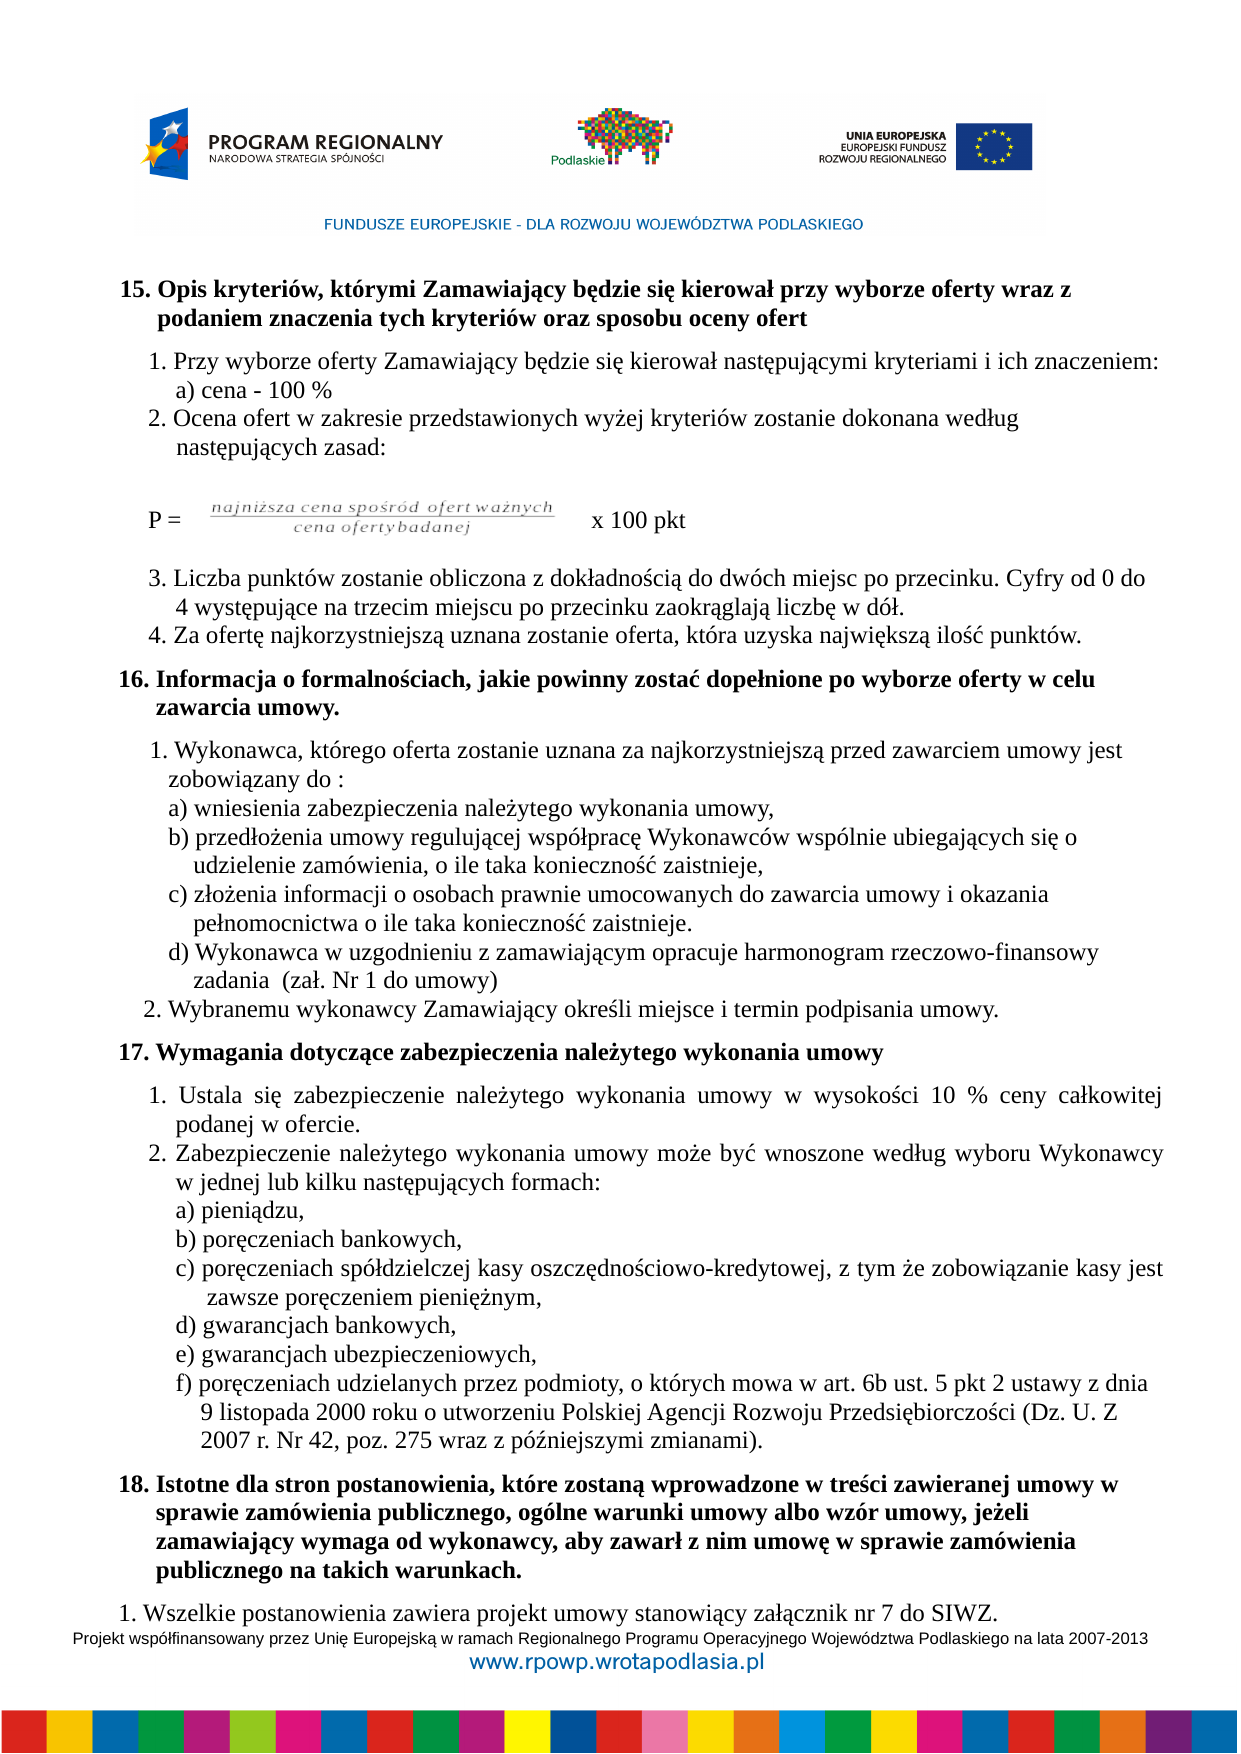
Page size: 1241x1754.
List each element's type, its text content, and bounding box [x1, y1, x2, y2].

text 3. Liczba punktów zostanie obliczona z dokładnością do dwóch miejsc po przecinku. Cyfry od 0 do 4 występujące na trzecim miejscu po przecinku zaokrąglają liczbę w dół. [148, 563, 1164, 621]
text 1. Ustala się zabezpieczenie należytego wykonania umowy w wysokości 10 % ceny całkowitej podanej w ofercie. [148, 1081, 1164, 1138]
text 17. Wymagania dotyczące zabezpieczenia należytego wykonania umowy [118, 1037, 1164, 1066]
text zadania (zał. Nr 1 do umowy) [118, 966, 1164, 994]
text P = [148, 490, 187, 549]
text udzielenie zamówienia, o ile taka konieczność zaistnieje, [118, 851, 1164, 879]
text 1. Wszelkie postanowienia zawiera projekt umowy stanowiący załącznik nr 7 do SIWZ. [118, 1598, 1164, 1627]
text 9 listopada 2000 roku o utworzeniu Polskiej Agencji Rozwoju Przedsiębiorczości (Dz. U. Z [175, 1397, 1164, 1426]
text 18. Istotne dla stron postanowienia, które zostaną wprowadzone w treści zawieranej umowy w [118, 1469, 1164, 1497]
text 4. Za ofertę najkorzystniejszą uznana zostanie oferta, która uzyska największą ilość punktów. [148, 621, 1164, 649]
text 2. Zabezpieczenie należytego wykonania umowy może być wnoszone według wyboru Wykonawcy w jednej lub kilku następujących formach: [148, 1138, 1164, 1196]
text 2. Wybranemu wykonawcy Zamawiający określi miejsce i termin podpisania umowy. [118, 994, 1164, 1023]
text a) wniesienia zabezpieczenia należytego wykonania umowy, [118, 793, 1164, 822]
picture [1, 1643, 1237, 1753]
text a) pieniądzu, [175, 1196, 1164, 1224]
text 2. Ocena ofert w zakresie przedstawionych wyżej kryteriów zostanie dokonana według następujących zasad: [148, 403, 1164, 461]
text 2007 r. Nr 42, poz. 275 wraz z późniejszymi zmianami). [175, 1426, 1164, 1454]
text pełnomocnictwa o ile taka konieczność zaistnieje. [118, 908, 1164, 937]
text 1. Przy wyborze oferty Zamawiający będzie się kierował następującymi kryteriami i ich znaczeniem: [148, 346, 1164, 375]
text zawarcia umowy. [118, 692, 1164, 721]
text podaniem znaczenia tych kryteriów oraz sposobu oceny ofert [119, 303, 1164, 332]
text b) przedłożenia umowy regulującej współpracę Wykonawców wspólnie ubiegających się o [118, 822, 1164, 851]
text d) gwarancjach bankowych, [175, 1311, 1164, 1339]
text zamawiający wymaga od wykonawcy, aby zawarł z nim umowę w sprawie zamówienia [118, 1526, 1164, 1555]
text c) złożenia informacji o osobach prawnie umocowanych do zawarcia umowy i okazania [118, 879, 1164, 908]
picture [134, 93, 1046, 236]
text 16. Informacja o formalnościach, jakie powinny zostać dopełnione po wyborze oferty w celu [118, 664, 1164, 692]
text 1. Wykonawca, którego oferta zostanie uznana za najkorzystniejszą przed zawarciem umowy jest [118, 736, 1164, 764]
text sprawie zamówienia publicznego, ogólne warunki umowy albo wzór umowy, jeżeli [118, 1497, 1164, 1526]
text 15. Opis kryteriów, którymi Zamawiający będzie się kierował przy wyborze oferty wraz z [119, 274, 1164, 303]
text x 100 pkt [578, 490, 1164, 549]
text b) poręczeniach bankowych, [175, 1224, 1164, 1253]
text e) gwarancjach ubezpieczeniowych, [175, 1339, 1164, 1368]
text f) poręczeniach udzielanych przez podmioty, o których mowa w art. 6b ust. 5 pkt 2 ustawy z dnia [175, 1368, 1164, 1397]
text publicznego na takich warunkach. [118, 1555, 1164, 1584]
text c) poręczeniach spółdzielczej kasy oszczędnościowo-kredytowej, z tym że zobowiązanie kasy jest zawsze poręczeniem pieniężnym, [175, 1253, 1164, 1311]
text d) Wykonawca w uzgodnieniu z zamawiającym opracuje harmonogram rzeczowo-finansowy [118, 937, 1164, 966]
text zobowiązany do : [118, 764, 1164, 793]
text a) cena - 100 % [175, 375, 1164, 403]
